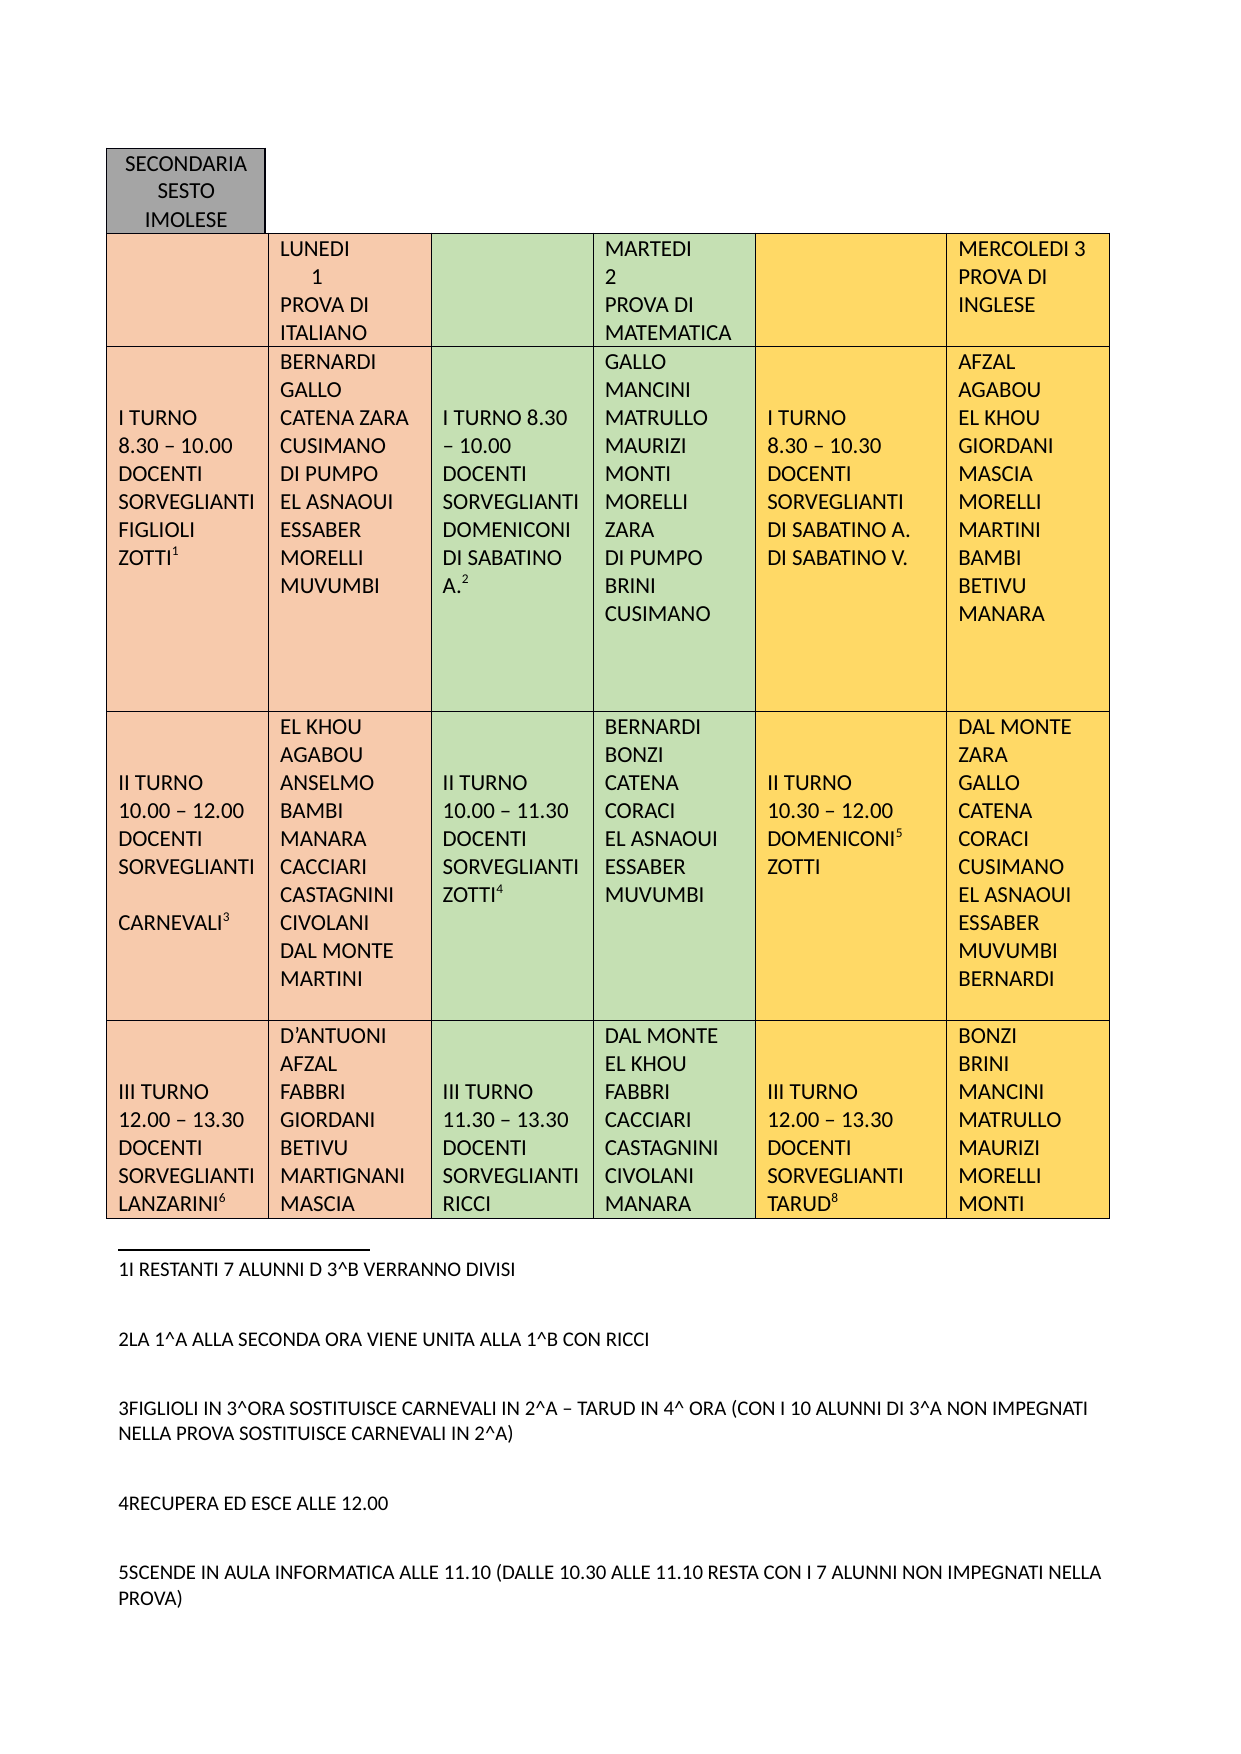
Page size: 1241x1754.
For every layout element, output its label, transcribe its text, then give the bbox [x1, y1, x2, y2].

table_cell II TURNO 10.00 – 12.00 DOCENTI SORVEGLIANTI CARNEVALI [107, 712, 268, 1020]
table_cell MERCOLEDI 3 PROVA DI INGLESE [947, 234, 1109, 346]
table_header SECONDARIA SESTO IMOLESE [107, 149, 264, 233]
table_cell I TURNO 8.30 – 10.30 DOCENTI SORVEGLIANTI DI SABATINO A. DI SABATINO V. [756, 347, 946, 711]
table_cell III TURNO 11.30 – 13.30 DOCENTI SORVEGLIANTI RICCI ZANELLA [432, 1021, 593, 1218]
table_cell MARTEDI 2 PROVA DI MATEMATICA [594, 234, 755, 346]
table_cell EL KHOU AGABOU ANSELMO BAMBI MANARA CACCIARI CASTAGNINI CIVOLANI DAL MONTE MARTINI [269, 712, 431, 1020]
table_header [266, 148, 1110, 233]
table_cell I TURNO 8.30 – 10.00 DOCENTI SORVEGLIANTI DOMENICONI DI SABATINO A. [432, 347, 593, 711]
table_cell BONZI BRINI MANCINI MATRULLO MAURIZI MORELLI MONTI [947, 1021, 1109, 1218]
table_cell II TURNO 10.30 – 12.00 DOMENICONI ZOTTI [756, 712, 946, 1020]
table_cell [107, 234, 268, 346]
table_cell DAL MONTE ZARA GALLO CATENA CORACI CUSIMANO EL ASNAOUI ESSABER MUVUMBI BERNARDI [947, 712, 1109, 1020]
table_cell [432, 234, 593, 346]
table_cell AFZAL AGABOU EL KHOU GIORDANI MASCIA MORELLI MARTINI BAMBI BETIVU MANARA [947, 347, 1109, 711]
table_cell GALLO MANCINI MATRULLO MAURIZI MONTI MORELLI ZARA DI PUMPO BRINI CUSIMANO [594, 347, 755, 711]
table_cell [756, 234, 946, 346]
table_cell BERNARDI BONZI CATENA CORACI EL ASNAOUI ESSABER MUVUMBI [594, 712, 755, 1020]
table_cell III TURNO 12.00 – 13.30 DOCENTI SORVEGLIANTI TARUD [756, 1021, 946, 1218]
table_cell DAL MONTE EL KHOU FABBRI CACCIARI CASTAGNINI CIVOLANI MANARA [594, 1021, 755, 1218]
table_cell LUNEDI 1 PROVA DI ITALIANO [269, 234, 431, 346]
table_cell III TURNO 12.00 – 13.30 DOCENTI SORVEGLIANTI LANZARINI CARNEVALI [107, 1021, 268, 1218]
table_cell BERNARDI GALLO CATENA ZARA CUSIMANO DI PUMPO EL ASNAOUI ESSABER MORELLI MUVUMBI [269, 347, 431, 711]
table_cell D’ANTUONI AFZAL FABBRI GIORDANI BETIVU MARTIGNANI MASCIA [269, 1021, 431, 1218]
table_cell I TURNO 8.30 – 10.00 DOCENTI SORVEGLIANTI FIGLIOLI ZOTTI [107, 347, 268, 711]
table_cell II TURNO 10.00 – 11.30 DOCENTI SORVEGLIANTI ZOTTI [432, 712, 593, 1020]
